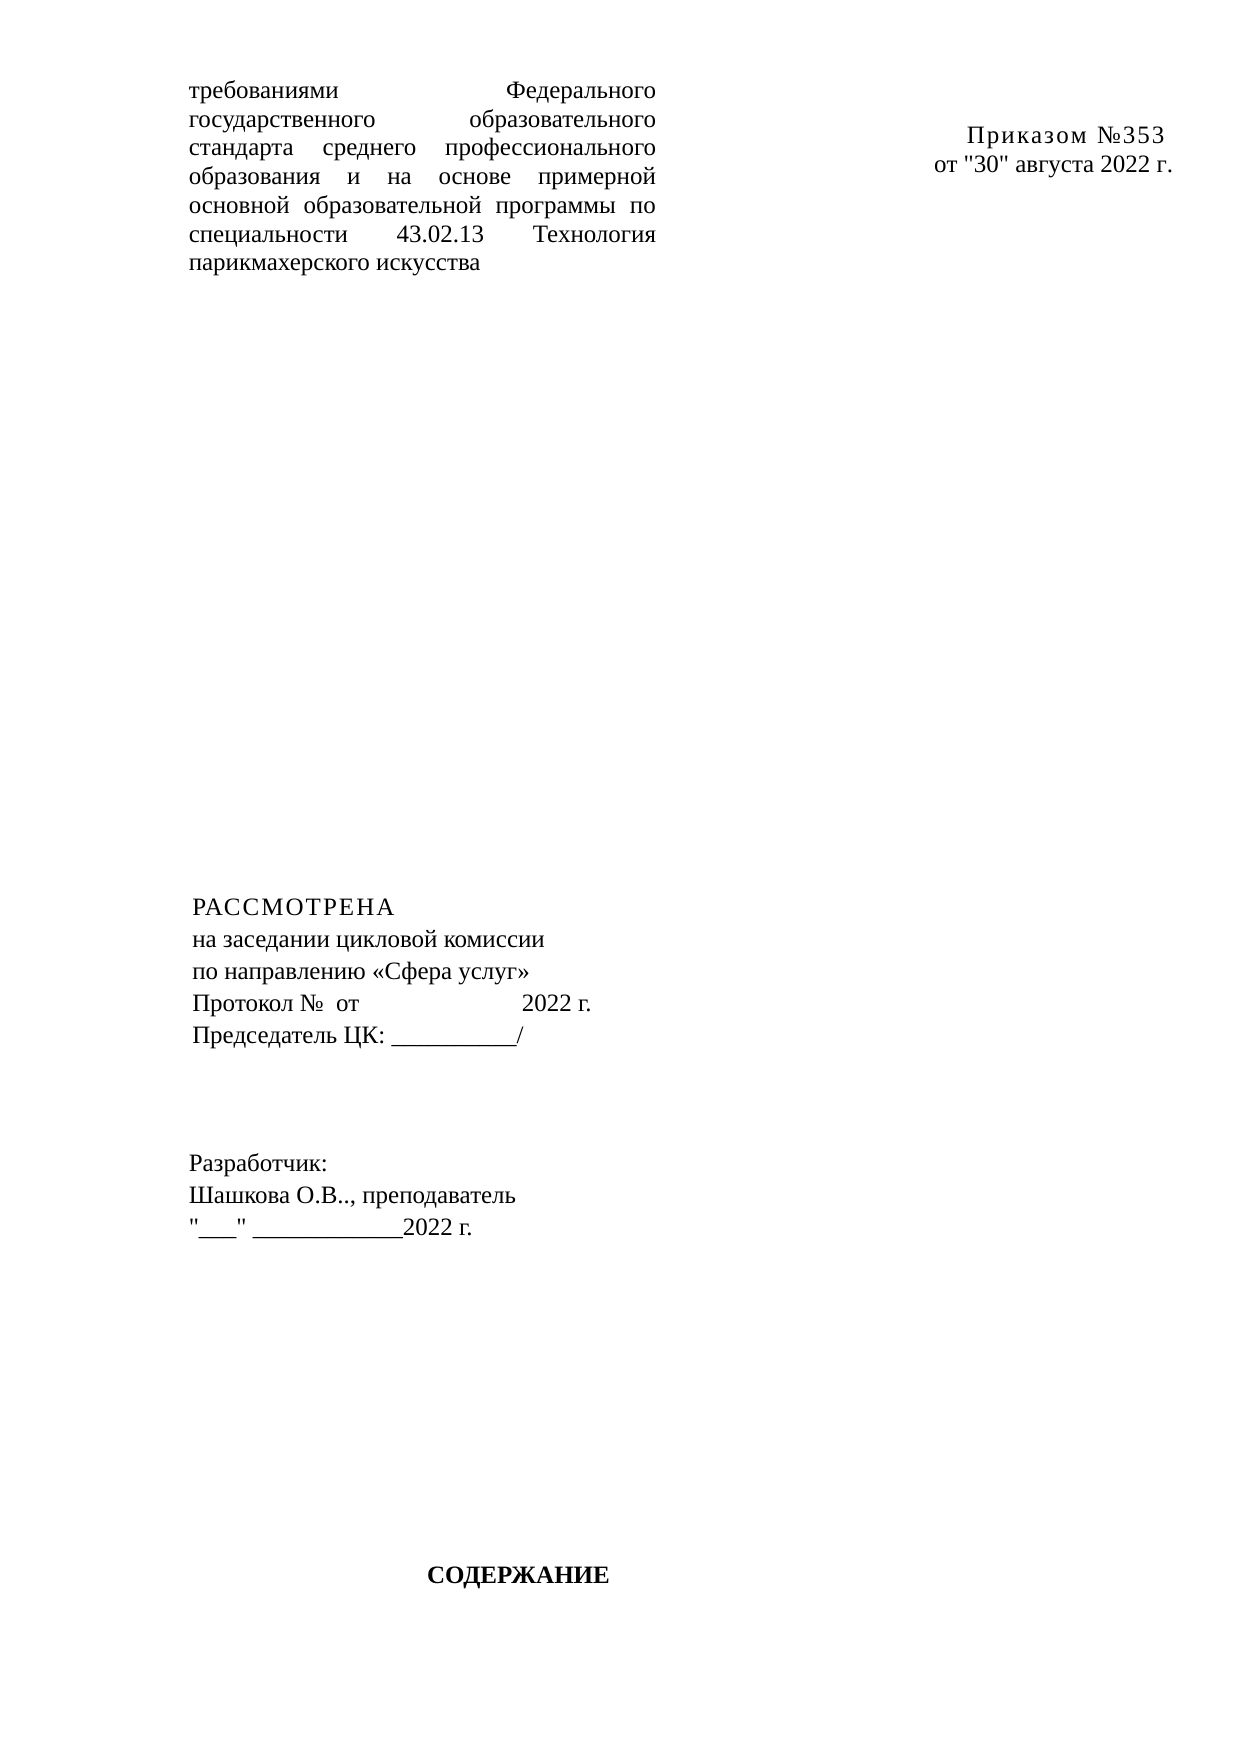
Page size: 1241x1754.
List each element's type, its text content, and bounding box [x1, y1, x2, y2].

text на заседании цикловой комиссии [192, 924, 1152, 952]
table_header Разработчик: Шашкова О.В.., преподаватель "___" ____________2022 г. [163, 1148, 1196, 1341]
table_header требованиями Федерального государственного образовательного стандарта среднего профессионального образования и на основе примерной основной образовательной программы по специальности 43.02.13 Технология парикмахерского искусства [177, 75, 667, 314]
text РАССМОТРЕНА [192, 892, 1152, 920]
text СОДЕРЖАНИЕ [177, 1560, 1152, 1589]
text Председатель ЦК: __________/ [192, 1020, 1152, 1049]
table_header Приказом №353 от "30" августа 2022 г. [668, 75, 1184, 314]
text по направлению «Сфера услуг» [192, 956, 1152, 984]
text Протокол № от 2022 г. [192, 988, 1152, 1017]
